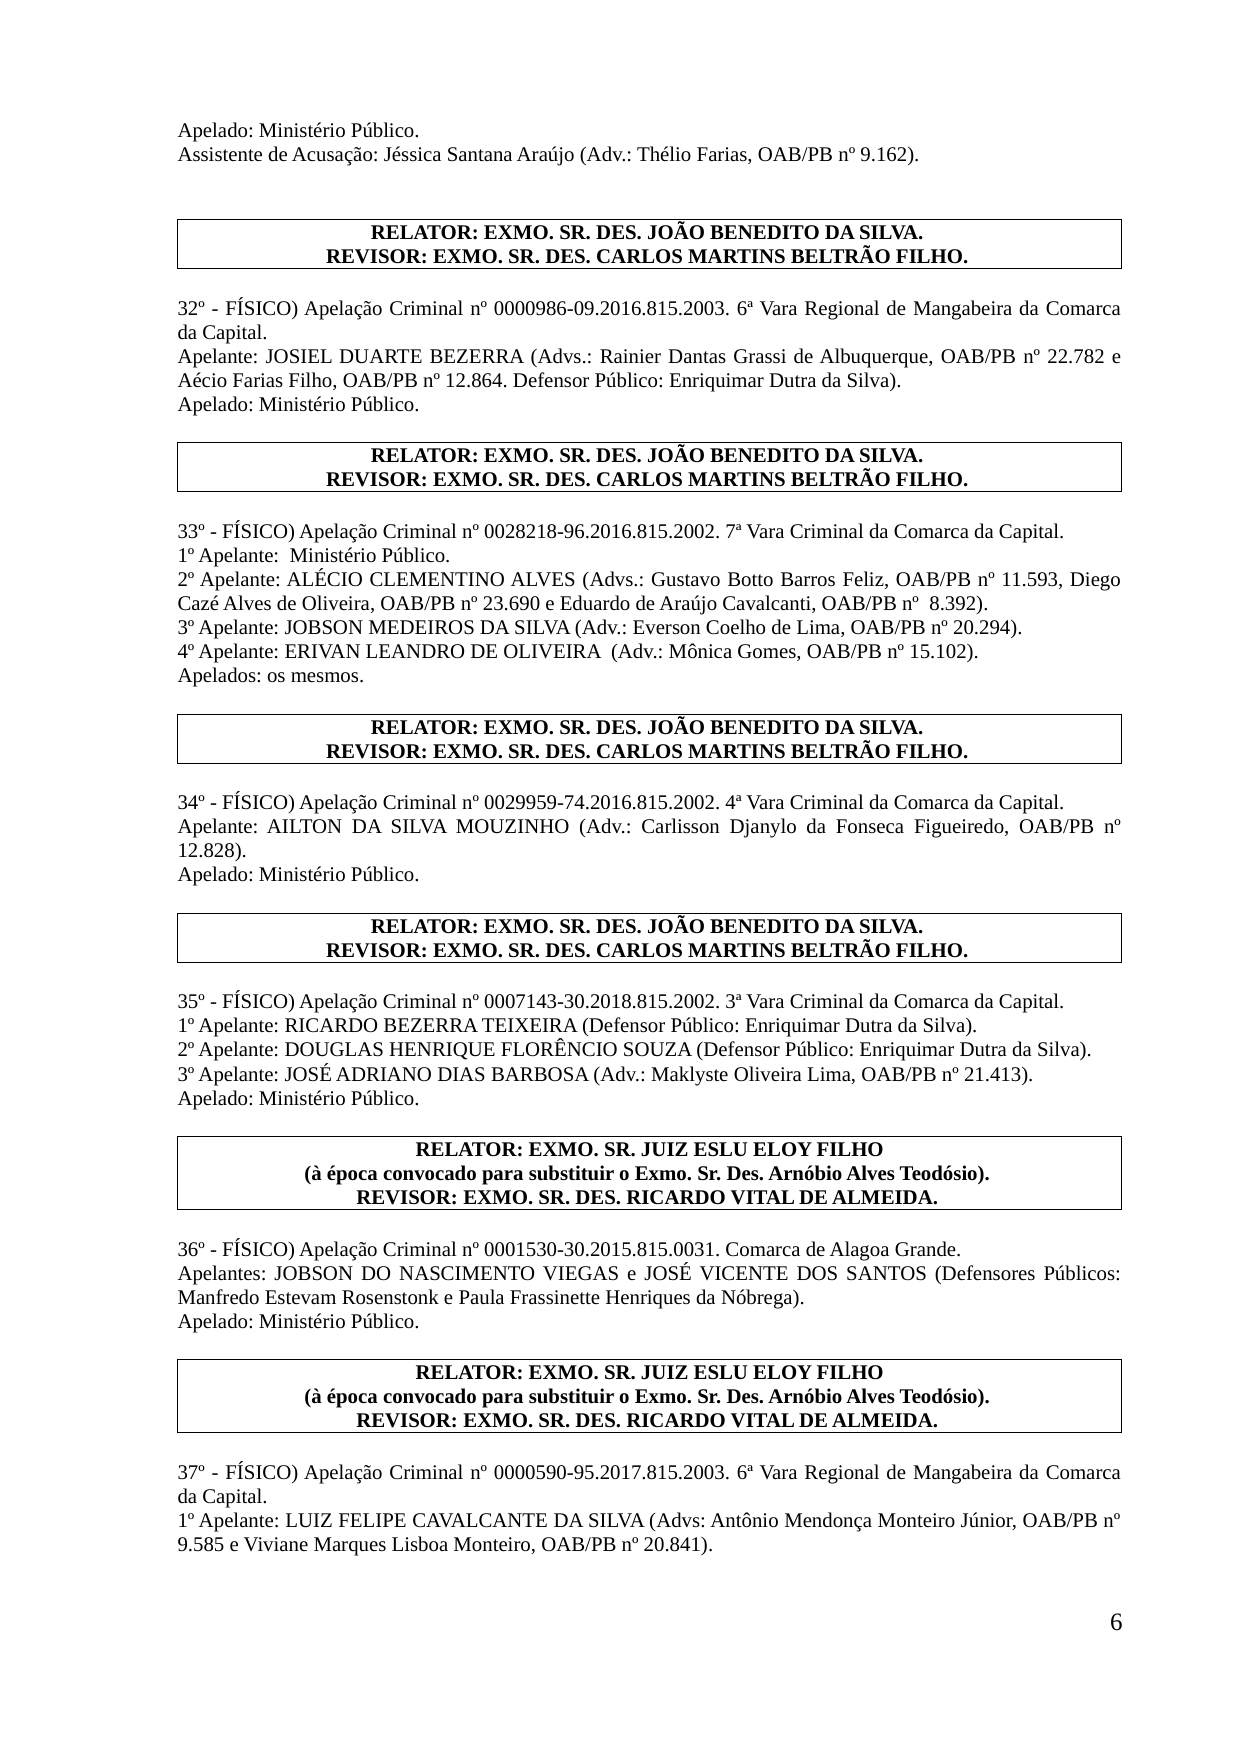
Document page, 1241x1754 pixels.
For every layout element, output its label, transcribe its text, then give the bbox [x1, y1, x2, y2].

text REVISOR: EXMO. SR. DES. RICARDO VITAL DE ALMEIDA. [178, 1184, 1121, 1209]
text Apelado: Ministério Público. [177, 118, 1122, 142]
text (à época convocado para substituir o Exmo. Sr. Des. Arnóbio Alves Teodósio). [178, 1160, 1121, 1184]
text REVISOR: EXMO. SR. DES. CARLOS MARTINS BELTRÃO FILHO. [178, 738, 1121, 763]
text REVISOR: EXMO. SR. DES. CARLOS MARTINS BELTRÃO FILHO. [178, 937, 1121, 962]
text 32º - FÍSICO) Apelação Criminal nº 0000986-09.2016.815.2003. 6ª Vara Regional de Mangabeira da Comarca da Capital. [177, 296, 1122, 344]
text RELATOR: EXMO. SR. DES. JOÃO BENEDITO DA SILVA. [178, 914, 1121, 937]
text 1º Apelante: LUIZ FELIPE CAVALCANTE DA SILVA (Advs: Antônio Mendonça Monteiro Júnior, OAB/PB nº 9.585 e Viviane Marques Lisboa Monteiro, OAB/PB nº 20.841). [177, 1508, 1122, 1556]
text 2º Apelante: DOUGLAS HENRIQUE FLORÊNCIO SOUZA (Defensor Público: Enriquimar Dutra da Silva). [177, 1037, 1122, 1061]
text Apelante: AILTON DA SILVA MOUZINHO (Adv.: Carlisson Djanylo da Fonseca Figueiredo, OAB/PB nº 12.828). [177, 814, 1122, 862]
text 4º Apelante: ERIVAN LEANDRO DE OLIVEIRA (Adv.: Mônica Gomes, OAB/PB nº 15.102). [177, 639, 1122, 663]
text (à época convocado para substituir o Exmo. Sr. Des. Arnóbio Alves Teodósio). [178, 1383, 1121, 1407]
text 2º Apelante: ALÉCIO CLEMENTINO ALVES (Advs.: Gustavo Botto Barros Feliz, OAB/PB nº 11.593, Diego Cazé Alves de Oliveira, OAB/PB nº 23.690 e Eduardo de Araújo Cavalcanti, OAB/PB nº 8.392). [177, 567, 1122, 615]
text REVISOR: EXMO. SR. DES. CARLOS MARTINS BELTRÃO FILHO. [178, 243, 1121, 268]
text 37º - FÍSICO) Apelação Criminal nº 0000590-95.2017.815.2003. 6ª Vara Regional de Mangabeira da Comarca da Capital. [177, 1460, 1122, 1508]
text Apelados: os mesmos. [177, 663, 1122, 687]
text Assistente de Acusação: Jéssica Santana Araújo (Adv.: Thélio Farias, OAB/PB nº 9.162). [177, 142, 1122, 166]
text Apelante: JOSIEL DUARTE BEZERRA (Advs.: Rainier Dantas Grassi de Albuquerque, OAB/PB nº 22.782 e Aécio Farias Filho, OAB/PB nº 12.864. Defensor Público: Enriquimar Dutra da Silva). [177, 344, 1122, 392]
text 3º Apelante: JOSÉ ADRIANO DIAS BARBOSA (Adv.: Maklyste Oliveira Lima, OAB/PB nº 21.413). [177, 1061, 1122, 1086]
text RELATOR: EXMO. SR. DES. JOÃO BENEDITO DA SILVA. [178, 220, 1121, 243]
text RELATOR: EXMO. SR. JUIZ ESLU ELOY FILHO [178, 1137, 1121, 1160]
text 1º Apelante: Ministério Público. [177, 543, 1122, 567]
text 3º Apelante: JOBSON MEDEIROS DA SILVA (Adv.: Everson Coelho de Lima, OAB/PB nº 20.294). [177, 615, 1122, 639]
text REVISOR: EXMO. SR. DES. CARLOS MARTINS BELTRÃO FILHO. [178, 466, 1121, 491]
text Apelado: Ministério Público. [177, 392, 1122, 416]
text Apelantes: JOBSON DO NASCIMENTO VIEGAS e JOSÉ VICENTE DOS SANTOS (Defensores Públicos: Manfredo Estevam Rosenstonk e Paula Frassinette Henriques da Nóbrega). [177, 1261, 1122, 1309]
text RELATOR: EXMO. SR. DES. JOÃO BENEDITO DA SILVA. [178, 715, 1121, 738]
text 1º Apelante: RICARDO BEZERRA TEIXEIRA (Defensor Público: Enriquimar Dutra da Silva). [177, 1013, 1122, 1037]
text REVISOR: EXMO. SR. DES. RICARDO VITAL DE ALMEIDA. [178, 1407, 1121, 1432]
text RELATOR: EXMO. SR. DES. JOÃO BENEDITO DA SILVA. [178, 443, 1121, 466]
text Apelado: Ministério Público. [177, 862, 1122, 886]
text 35º - FÍSICO) Apelação Criminal nº 0007143-30.2018.815.2002. 3ª Vara Criminal da Comarca da Capital. [177, 989, 1122, 1013]
text Apelado: Ministério Público. [177, 1086, 1122, 1109]
text 36º - FÍSICO) Apelação Criminal nº 0001530-30.2015.815.0031. Comarca de Alagoa Grande. [177, 1237, 1122, 1261]
text 34º - FÍSICO) Apelação Criminal nº 0029959-74.2016.815.2002. 4ª Vara Criminal da Comarca da Capital. [177, 790, 1122, 814]
text Apelado: Ministério Público. [177, 1309, 1122, 1333]
text RELATOR: EXMO. SR. JUIZ ESLU ELOY FILHO [178, 1360, 1121, 1383]
text 33º - FÍSICO) Apelação Criminal nº 0028218-96.2016.815.2002. 7ª Vara Criminal da Comarca da Capital. [177, 519, 1122, 543]
